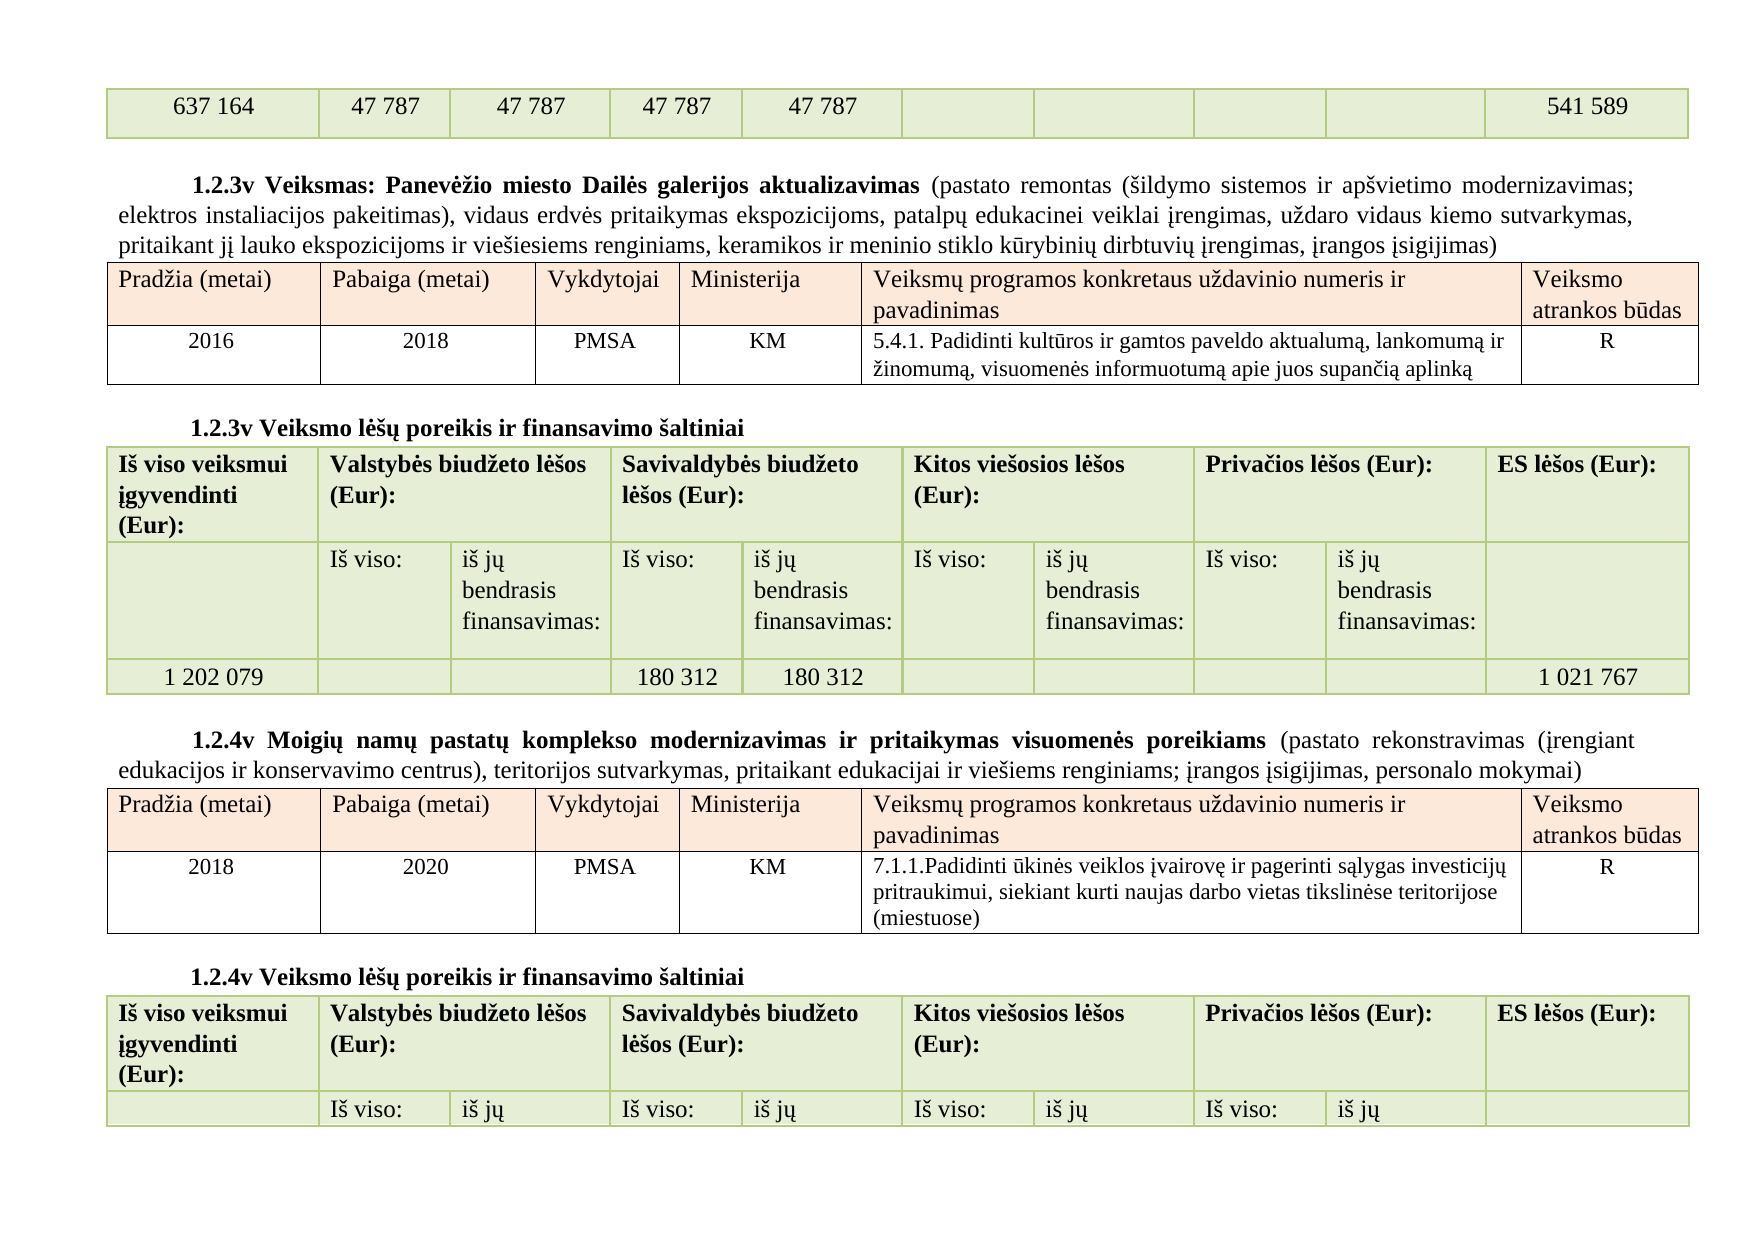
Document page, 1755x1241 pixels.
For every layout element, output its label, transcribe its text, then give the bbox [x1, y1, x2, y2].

table_cell 541 589 [1486, 90, 1687, 137]
table_header Savivaldybės biudžeto lėšos (Eur): [611, 997, 901, 1090]
table_header Veiksmo atrankos būdas [1522, 789, 1698, 851]
table_cell iš jų bendrasis finansavimas: [1035, 543, 1193, 658]
table_cell Iš viso: [904, 543, 1033, 658]
table_header Veiksmų programos konkretaus uždavinio numeris ir pavadinimas [862, 789, 1521, 851]
table_cell 2018 [108, 852, 320, 933]
table_cell [1327, 660, 1485, 693]
text 1.2.4v Veiksmo lėšų poreikis ir finansavimo šaltiniai [190, 962, 1636, 991]
table_header Pradžia (metai) [108, 789, 320, 851]
table_header Privačios lėšos (Eur): [1195, 448, 1485, 541]
table_cell R [1522, 852, 1698, 933]
table_header Savivaldybės biudžeto lėšos (Eur): [612, 448, 901, 541]
table_cell [1035, 660, 1193, 693]
table_cell 7.1.1.Padidinti ūkinės veiklos įvairovę ir pagerinti sąlygas investicijų pritraukimui, siekiant kurti naujas darbo vietas tikslinėse teritorijose (miestuose) [862, 852, 1521, 933]
table_cell [1487, 543, 1688, 658]
table_cell 2020 [321, 852, 535, 933]
table_cell iš jų [451, 1092, 609, 1124]
table_cell KM [680, 852, 861, 933]
table_header Kitos viešosios lėšos (Eur): [904, 448, 1193, 541]
table_cell 1 202 079 [108, 660, 317, 693]
table_cell iš jų bendrasis finansavimas: [1327, 543, 1485, 658]
table_header Veiksmo atrankos būdas [1522, 263, 1698, 325]
table_cell [1035, 90, 1193, 137]
table_cell 5.4.1. Padidinti kultūros ir gamtos paveldo aktualumą, lankomumą ir žinomumą, visuomenės informuotumą apie juos supančią aplinką [862, 326, 1521, 384]
table_header Pabaiga (metai) [321, 263, 535, 325]
table_header ES lėšos (Eur): [1487, 997, 1688, 1090]
table_header Vykdytojai [536, 263, 679, 325]
table_cell [452, 660, 610, 693]
table_header Valstybės biudžeto lėšos (Eur): [320, 997, 609, 1090]
table_cell 2018 [321, 326, 535, 384]
table_cell Iš viso: [320, 1092, 449, 1124]
table_cell [1327, 90, 1484, 137]
table_cell Iš viso: [611, 1092, 741, 1124]
table_cell 637 164 [108, 90, 318, 137]
table_cell iš jų bendrasis finansavimas: [452, 543, 610, 658]
table_header Pradžia (metai) [108, 263, 320, 325]
table_cell [1195, 90, 1325, 137]
table_header Vykdytojai [536, 789, 679, 851]
table_header Ministerija [680, 263, 861, 325]
table_header ES lėšos (Eur): [1487, 448, 1688, 541]
table_cell [108, 543, 317, 658]
table_cell 180 312 [612, 660, 741, 693]
table_cell PMSA [536, 852, 679, 933]
table_cell 1 021 767 [1487, 660, 1688, 693]
table_cell iš jų [1035, 1092, 1193, 1124]
table_cell [319, 660, 450, 693]
table_cell 47 787 [320, 90, 449, 137]
table_cell 180 312 [744, 660, 901, 693]
table_header Valstybės biudžeto lėšos (Eur): [319, 448, 610, 541]
table_cell iš jų bendrasis finansavimas: [744, 543, 901, 658]
table_cell [108, 1092, 318, 1124]
table_cell [1487, 1092, 1688, 1124]
table_header Veiksmų programos konkretaus uždavinio numeris ir pavadinimas [862, 263, 1521, 325]
table_cell R [1522, 326, 1698, 384]
table_cell Iš viso: [1195, 1092, 1325, 1124]
text 1.2.4v Moigių namų pastatų komplekso modernizavimas ir pritaikymas visuomenės poreikiams (pastato rekonstravimas (įrengiant edukacijos ir konservavimo centrus), teritorijos sutvarkymas, pritaikant edukacijai ir viešiems renginiams; įrangos įsigijimas, personalo mokymai) [118, 726, 1635, 784]
table_header Iš viso veiksmui įgyvendinti (Eur): [108, 997, 318, 1090]
text 1.2.3v Veiksmas: Panevėžio miesto Dailės galerijos aktualizavimas (pastato remontas (šildymo sistemos ir apšvietimo modernizavimas; elektros instaliacijos pakeitimas), vidaus erdvės pritaikymas ekspozicijoms, patalpų edukacinei veiklai įrengimas, uždaro vidaus kiemo sutvarkymas, pritaikant jį lauko ekspozicijoms ir viešiesiems renginiams, keramikos ir meninio stiklo kūrybinių dirbtuvių įrengimas, įrangos įsigijimas) [118, 170, 1635, 259]
table_header Privačios lėšos (Eur): [1195, 997, 1485, 1090]
table_header Ministerija [680, 789, 861, 851]
table_cell Iš viso: [1195, 543, 1325, 658]
table_header Kitos viešosios lėšos (Eur): [903, 997, 1193, 1090]
table_cell iš jų [743, 1092, 901, 1124]
table_cell Iš viso: [903, 1092, 1033, 1124]
table_cell [1195, 660, 1325, 693]
table_cell 47 787 [743, 90, 901, 137]
table_header Pabaiga (metai) [321, 789, 535, 851]
text 1.2.3v Veiksmo lėšų poreikis ir finansavimo šaltiniai [190, 413, 1636, 442]
table_cell Iš viso: [612, 543, 741, 658]
table_cell [904, 660, 1033, 693]
table_cell PMSA [536, 326, 679, 384]
table_header Iš viso veiksmui įgyvendinti (Eur): [108, 448, 317, 541]
table_cell iš jų [1327, 1092, 1485, 1124]
table_cell 2016 [108, 326, 320, 384]
table_cell 47 787 [611, 90, 741, 137]
table_cell 47 787 [451, 90, 609, 137]
table_cell [903, 90, 1033, 137]
table_cell KM [680, 326, 861, 384]
table_cell Iš viso: [319, 543, 450, 658]
